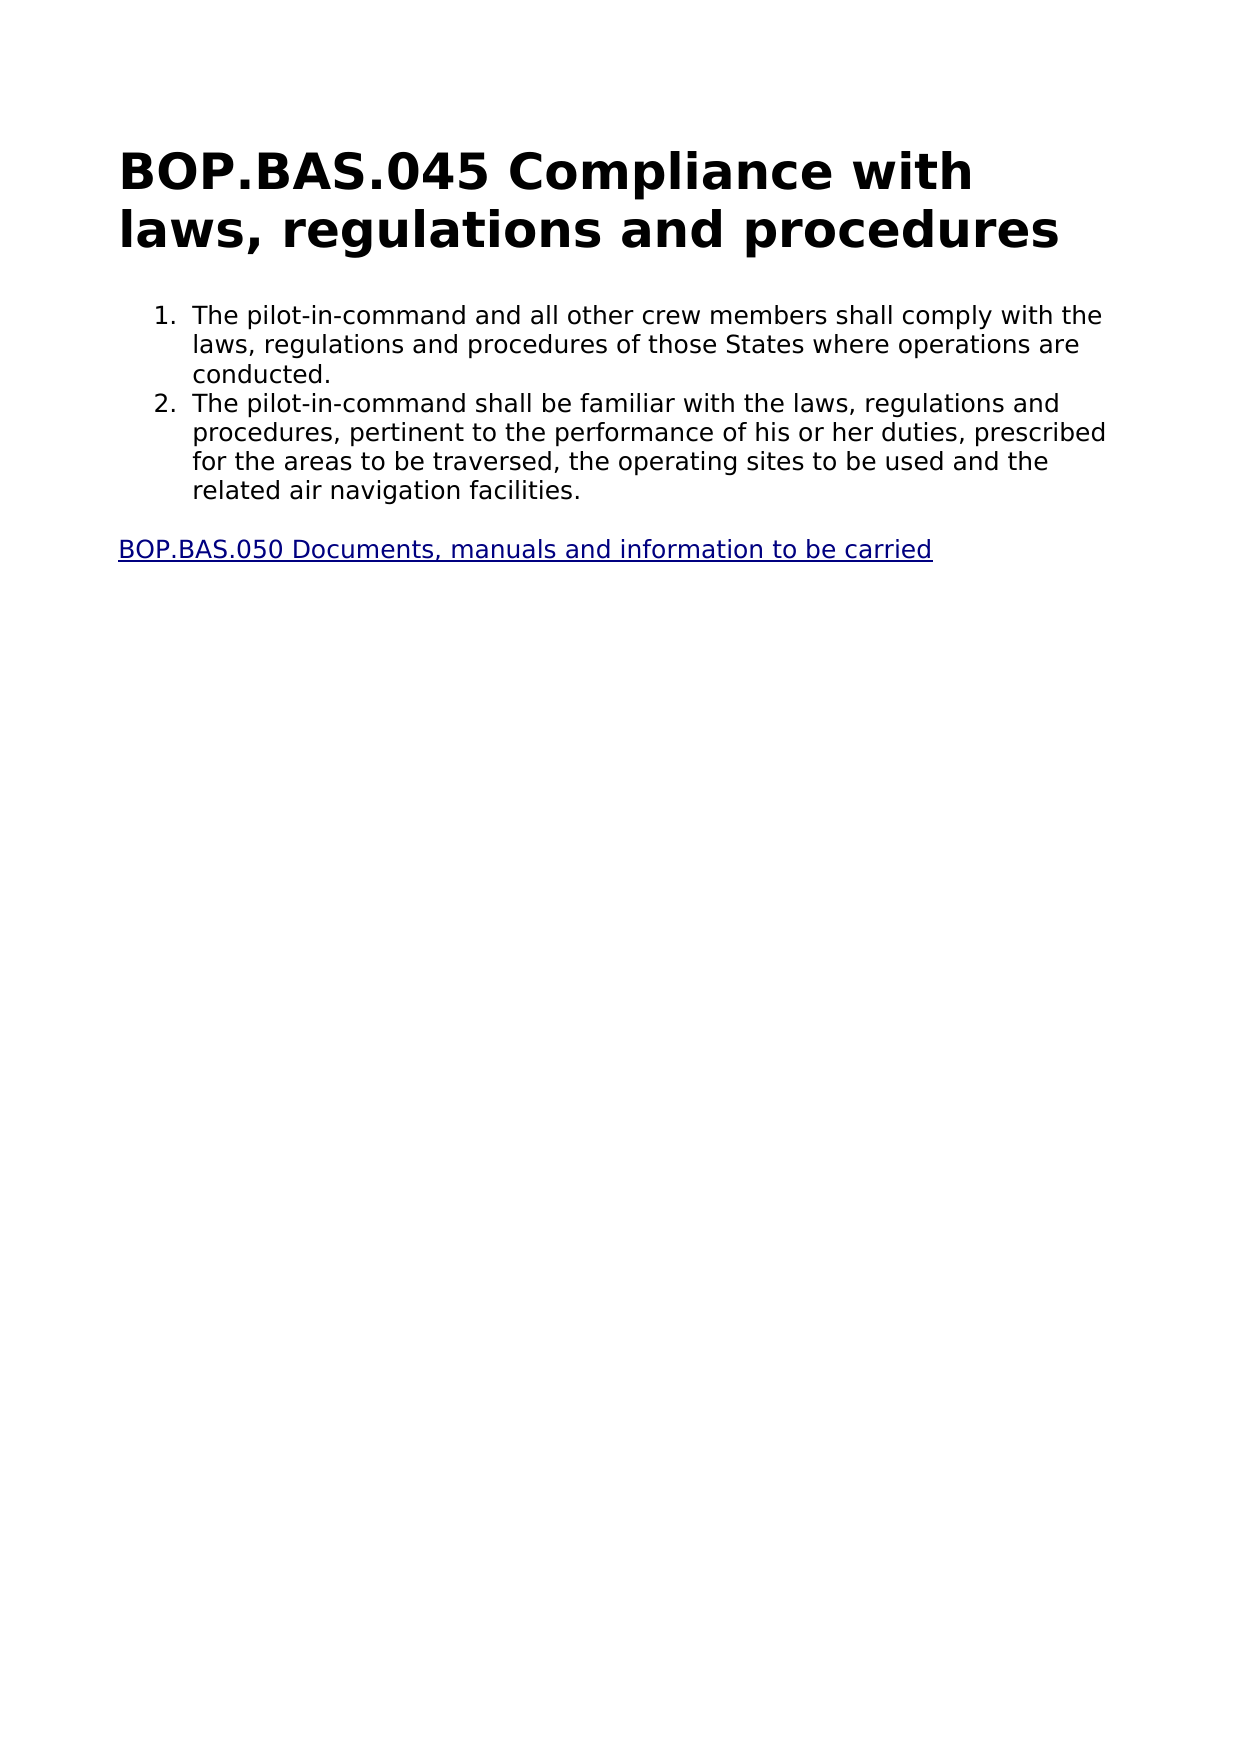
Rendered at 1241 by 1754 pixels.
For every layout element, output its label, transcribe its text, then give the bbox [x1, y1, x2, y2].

subtitle BOP.BAS.045 Compliance with laws, regulations and procedures [118, 143, 1122, 259]
list The pilot-in-command shall be familiar with the laws, regulations and procedures, pertinent to the performance of his or her duties, prescribed for the areas to be traversed, the operating sites to be used and the related air navigation facilities. [177, 389, 1122, 506]
list The pilot-in-command and all other crew members shall comply with the laws, regulations and procedures of those States where operations are conducted. [177, 302, 1122, 389]
text BOP.BAS.050 Documents, manuals and information to be carried [118, 535, 1122, 564]
